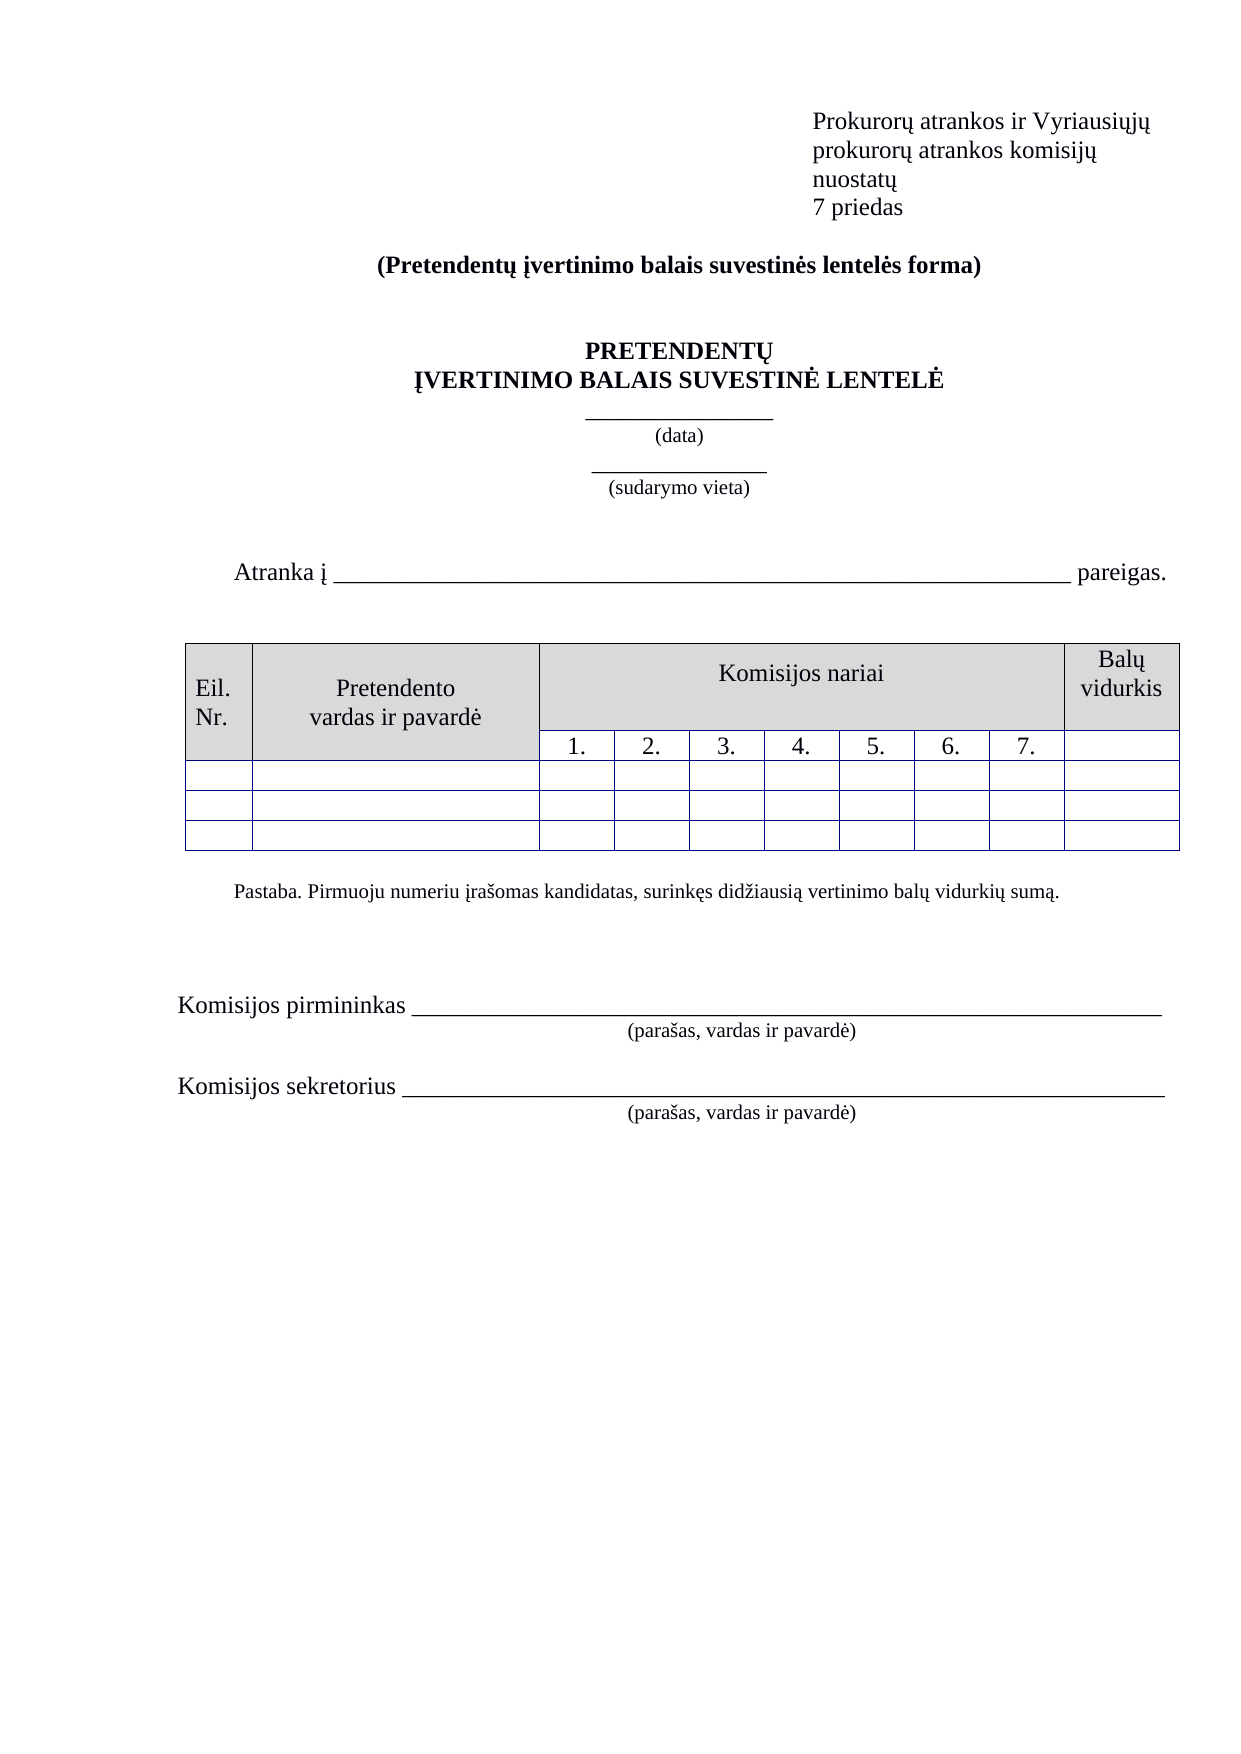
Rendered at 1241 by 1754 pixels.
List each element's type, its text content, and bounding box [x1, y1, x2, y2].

table_header Komisijos nariai [540, 644, 1064, 730]
text Komisijos sekretorius _____________________________________________________________ [177, 1071, 1181, 1100]
text (parašas, vardas ir pavardė) [492, 1100, 1181, 1124]
table_header Eil. Nr. [186, 644, 252, 760]
table_cell 3. [690, 731, 764, 760]
text Komisijos pirmininkas ____________________________________________________________ [177, 990, 1181, 1018]
table_cell 2. [615, 731, 689, 760]
table_cell 5. [840, 731, 914, 760]
table_cell [990, 791, 1064, 820]
table_cell [990, 821, 1064, 849]
text Prokurorų atrankos ir Vyriausiųjų prokurorų atrankos komisijų nuostatų [812, 106, 1181, 192]
table_cell [540, 821, 614, 849]
table_cell [253, 821, 539, 849]
table_cell [915, 761, 989, 790]
table_cell [840, 761, 914, 790]
text Atranka į ___________________________________________________________ pareigas. [177, 557, 1181, 586]
text (parašas, vardas ir pavardė) [492, 1018, 1181, 1042]
table_cell [915, 821, 989, 849]
table_cell [765, 791, 839, 820]
table_cell [186, 821, 252, 849]
text Pastaba. Pirmuoju numeriu įrašomas kandidatas, surinkęs didžiausią vertinimo balų vidurkių sumą. [177, 879, 1181, 903]
table_cell 4. [765, 731, 839, 760]
table_cell [253, 791, 539, 820]
table_cell [840, 821, 914, 849]
text ______________ [177, 447, 1181, 475]
text _______________ [177, 394, 1181, 422]
text 7 priedas [812, 192, 1181, 221]
table_cell [1065, 821, 1179, 849]
table_cell 7. [990, 731, 1064, 760]
table_cell [840, 791, 914, 820]
table_cell [765, 821, 839, 849]
table_cell [540, 791, 614, 820]
table_cell [990, 761, 1064, 790]
table_cell [186, 791, 252, 820]
table_cell [1065, 731, 1179, 760]
text ĮVERTINIMO BALAIS SUVESTINĖ LENTELĖ [177, 365, 1181, 394]
text PRETENDENTŲ [177, 336, 1181, 365]
table_cell [690, 791, 764, 820]
text (data) [177, 422, 1181, 447]
table_cell [540, 761, 614, 790]
table_cell 1. [540, 731, 614, 760]
table_header Balų vidurkis [1065, 644, 1179, 730]
table_cell [690, 821, 764, 849]
table_cell [615, 791, 689, 820]
table_cell [253, 761, 539, 790]
table_cell [1065, 761, 1179, 790]
text (Pretendentų įvertinimo balais suvestinės lentelės forma) [177, 250, 1181, 279]
table_cell [915, 791, 989, 820]
table_cell [765, 761, 839, 790]
table_cell [186, 761, 252, 790]
text (sudarymo vieta) [177, 475, 1181, 499]
table_cell [615, 761, 689, 790]
table_cell [615, 821, 689, 849]
table_cell [690, 761, 764, 790]
table_cell [1065, 791, 1179, 820]
table_cell 6. [915, 731, 989, 760]
table_header Pretendento vardas ir pavardė [253, 644, 539, 760]
